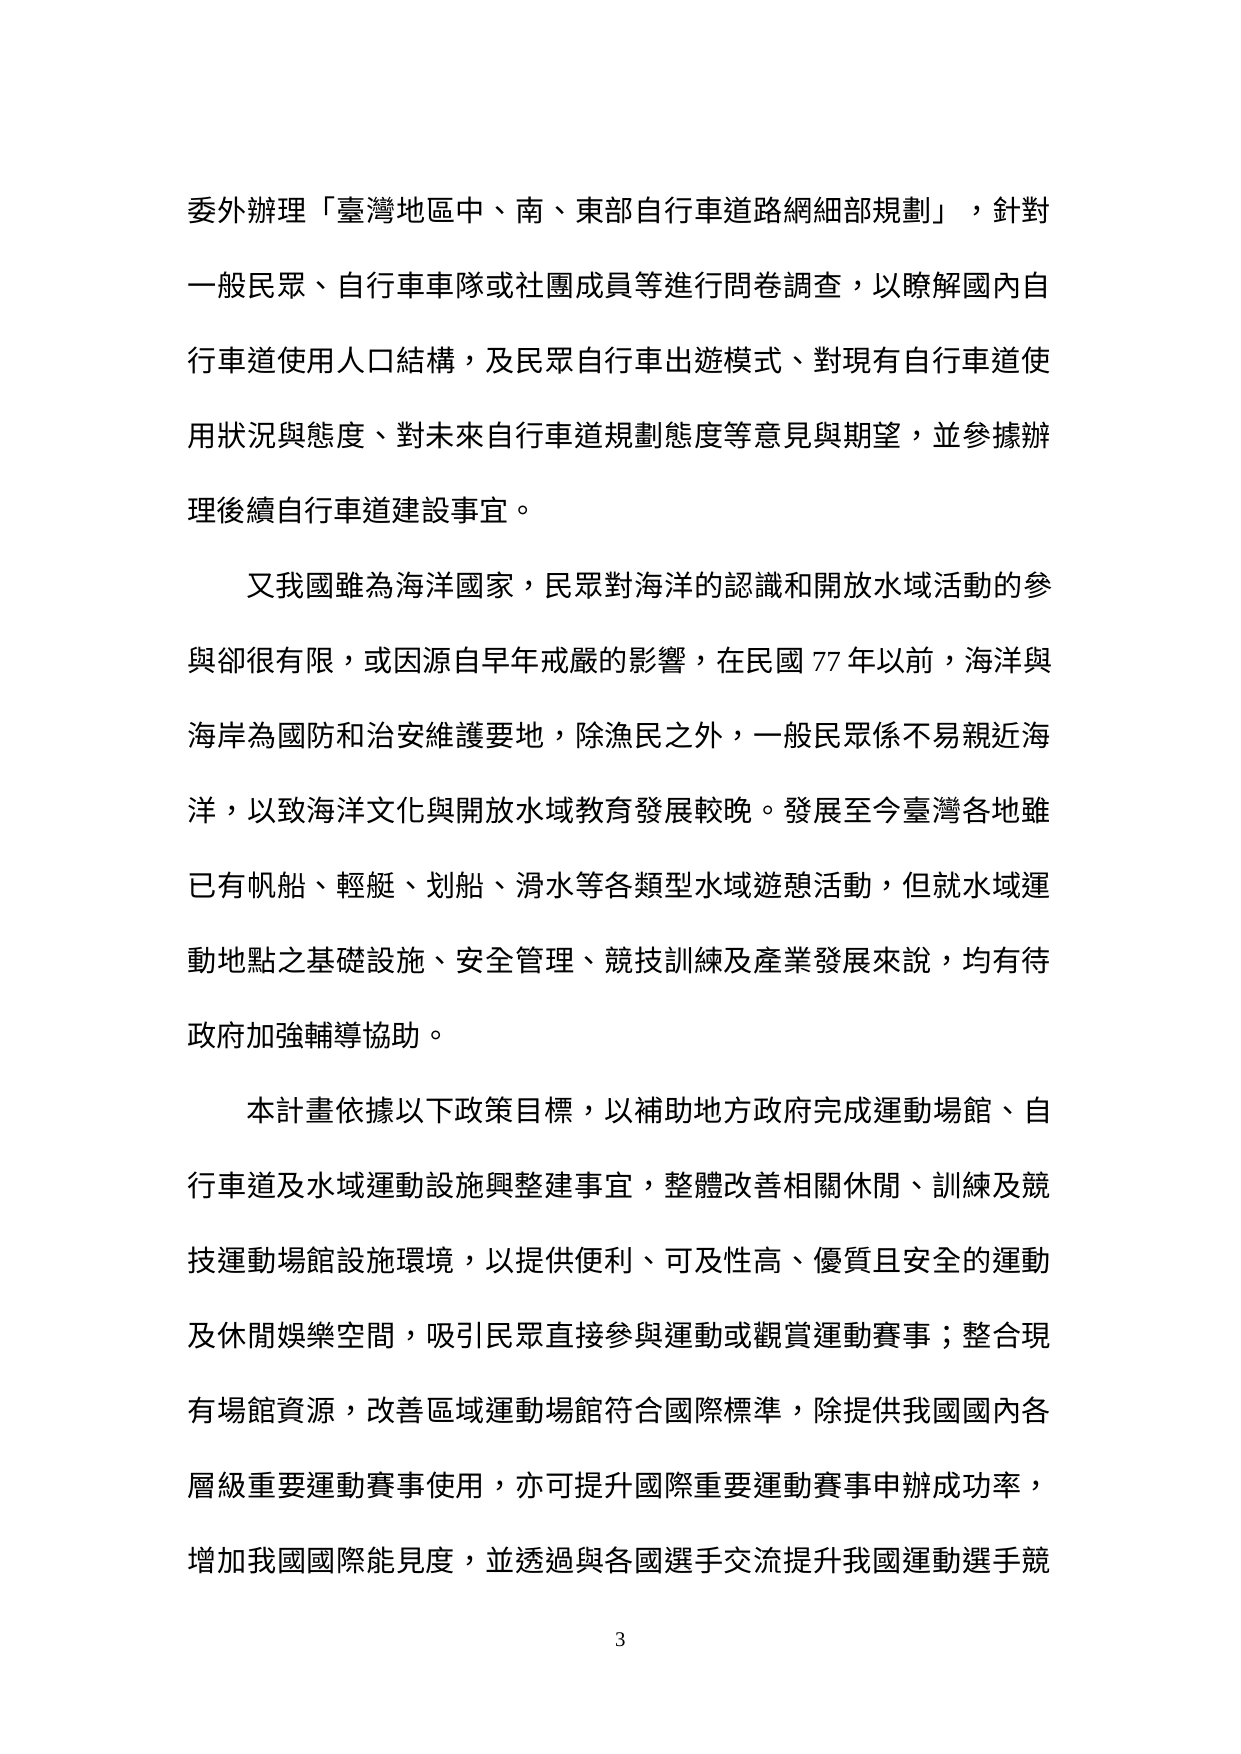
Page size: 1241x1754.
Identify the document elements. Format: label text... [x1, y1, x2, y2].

text 本計畫依據以下政策目標，以補助地方政府完成運動場館、自行車道及水域運動設施興整建事宜，整體改善相關休閒、訓練及競技運動場館設施環境，以提供便利、可及性高、優質且安全的運動及休閒娛樂空間，吸引民眾直接參與運動或觀賞運動賽事；整合現有場館資源，改善區域運動場館符合國際標準，除提供我國國內各層級重要運動賽事使用，亦可提升國際重要運動賽事申辦成功率，增加我國國際能見度，並透過與各國選手交流提升我國運動選手競 [187, 1064, 1053, 1589]
text 又我國雖為海洋國家，民眾對海洋的認識和開放水域活動的參與卻很有限，或因源自早年戒嚴的影響，在民國77年以前，海洋與海岸為國防和治安維護要地，除漁民之外，一般民眾係不易親近海洋，以致海洋文化與開放水域教育發展較晚。發展至今臺灣各地雖已有帆船、輕艇、划船、滑水等各類型水域遊憩活動，但就水域運動地點之基礎設施、安全管理、競技訓練及產業發展來說，均有待政府加強輔導協助。 [187, 539, 1053, 1064]
text 另體育署自91年起，即致力推動「全國自行車道系統計畫」。95年間更是從「使用率」、「可及性高」及城鄉差距之需求，以不大興土木，減少環境衝擊，連結運輸系統等原則，落實推動。96年委外辦理「臺灣地區中、南、東部自行車道路網細部規劃」，針對一般民眾、自行車車隊或社團成員等進行問卷調查，以瞭解國內自行車道使用人口結構，及民眾自行車出遊模式、對現有自行車道使用狀況與態度、對未來自行車道規劃態度等意見與期望，並參據辦理後續自行車道建設事宜。 [187, 164, 1053, 539]
